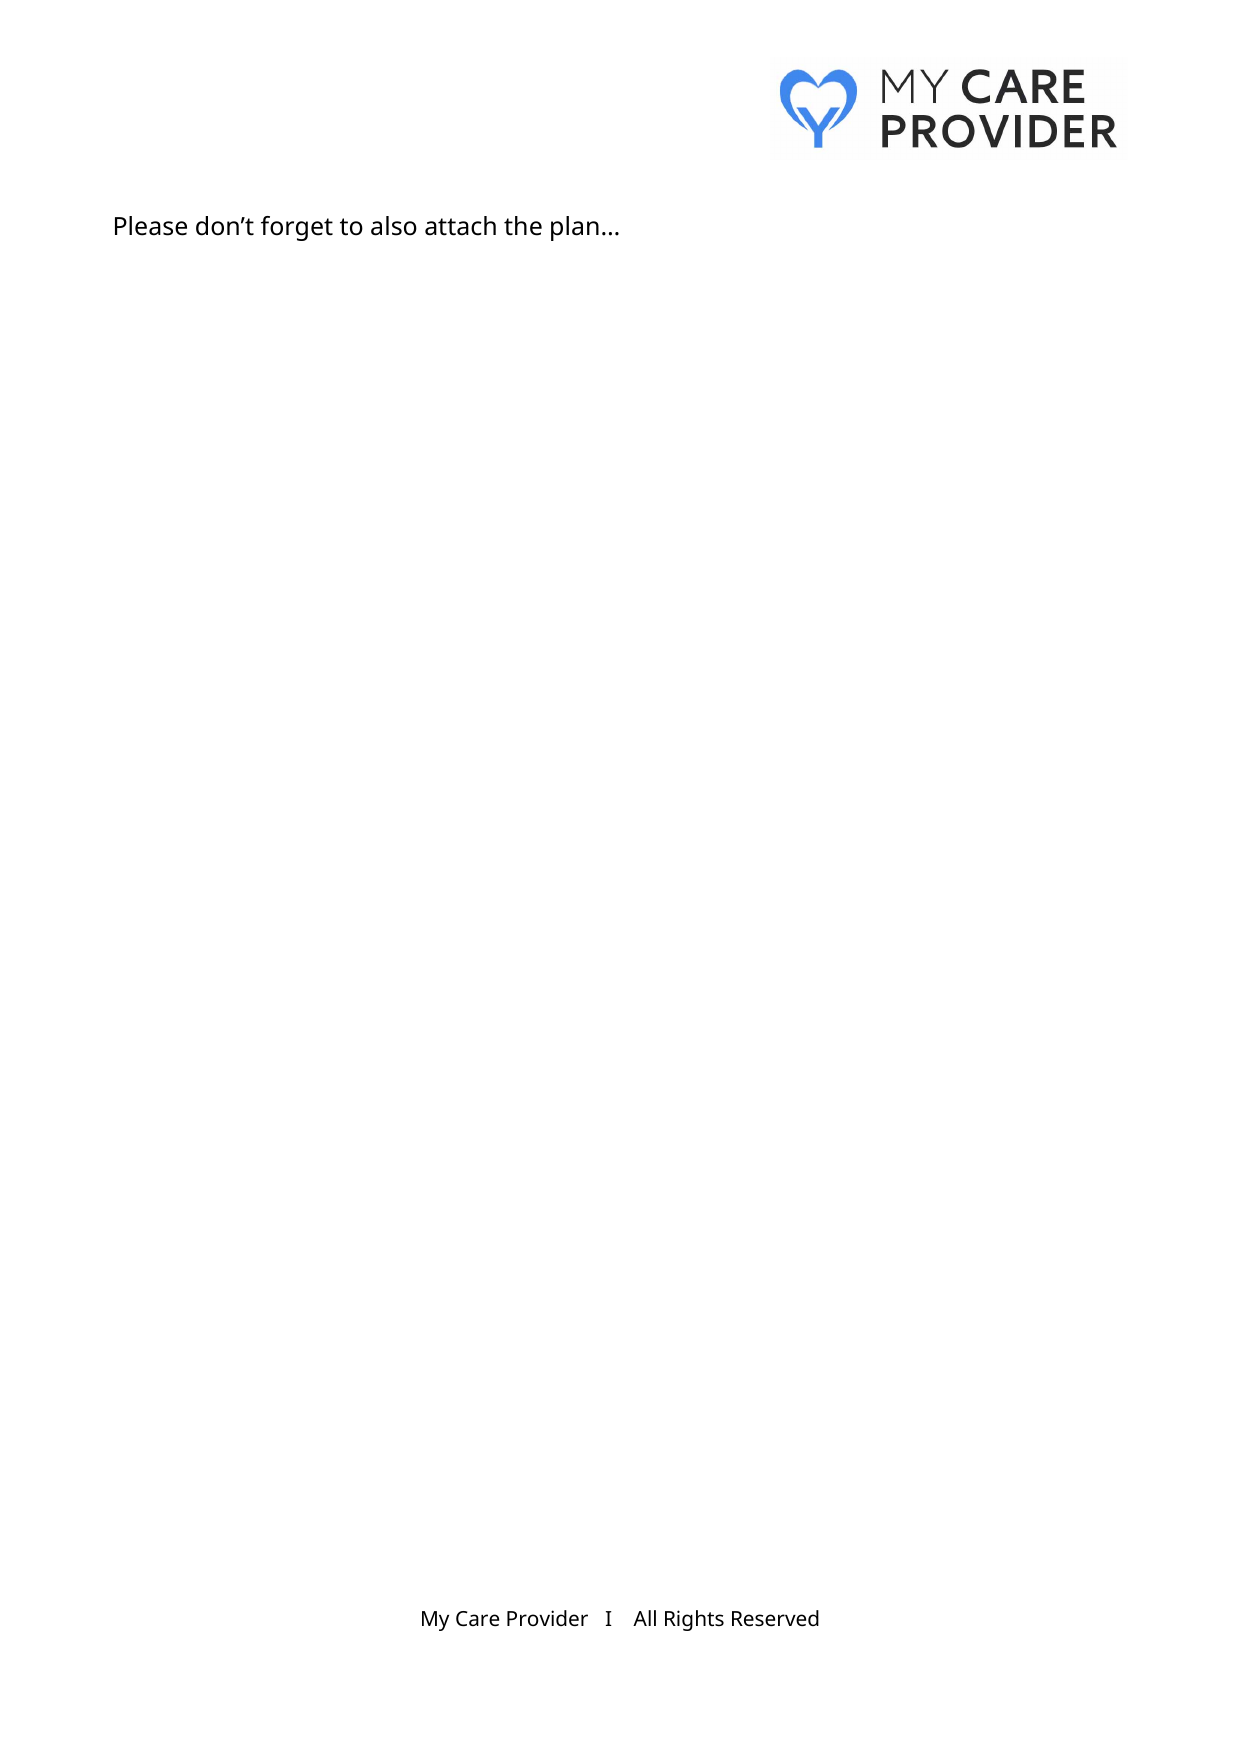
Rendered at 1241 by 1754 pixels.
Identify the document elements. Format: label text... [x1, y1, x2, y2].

text Please don’t forget to also attach the plan… [112, 208, 1128, 243]
